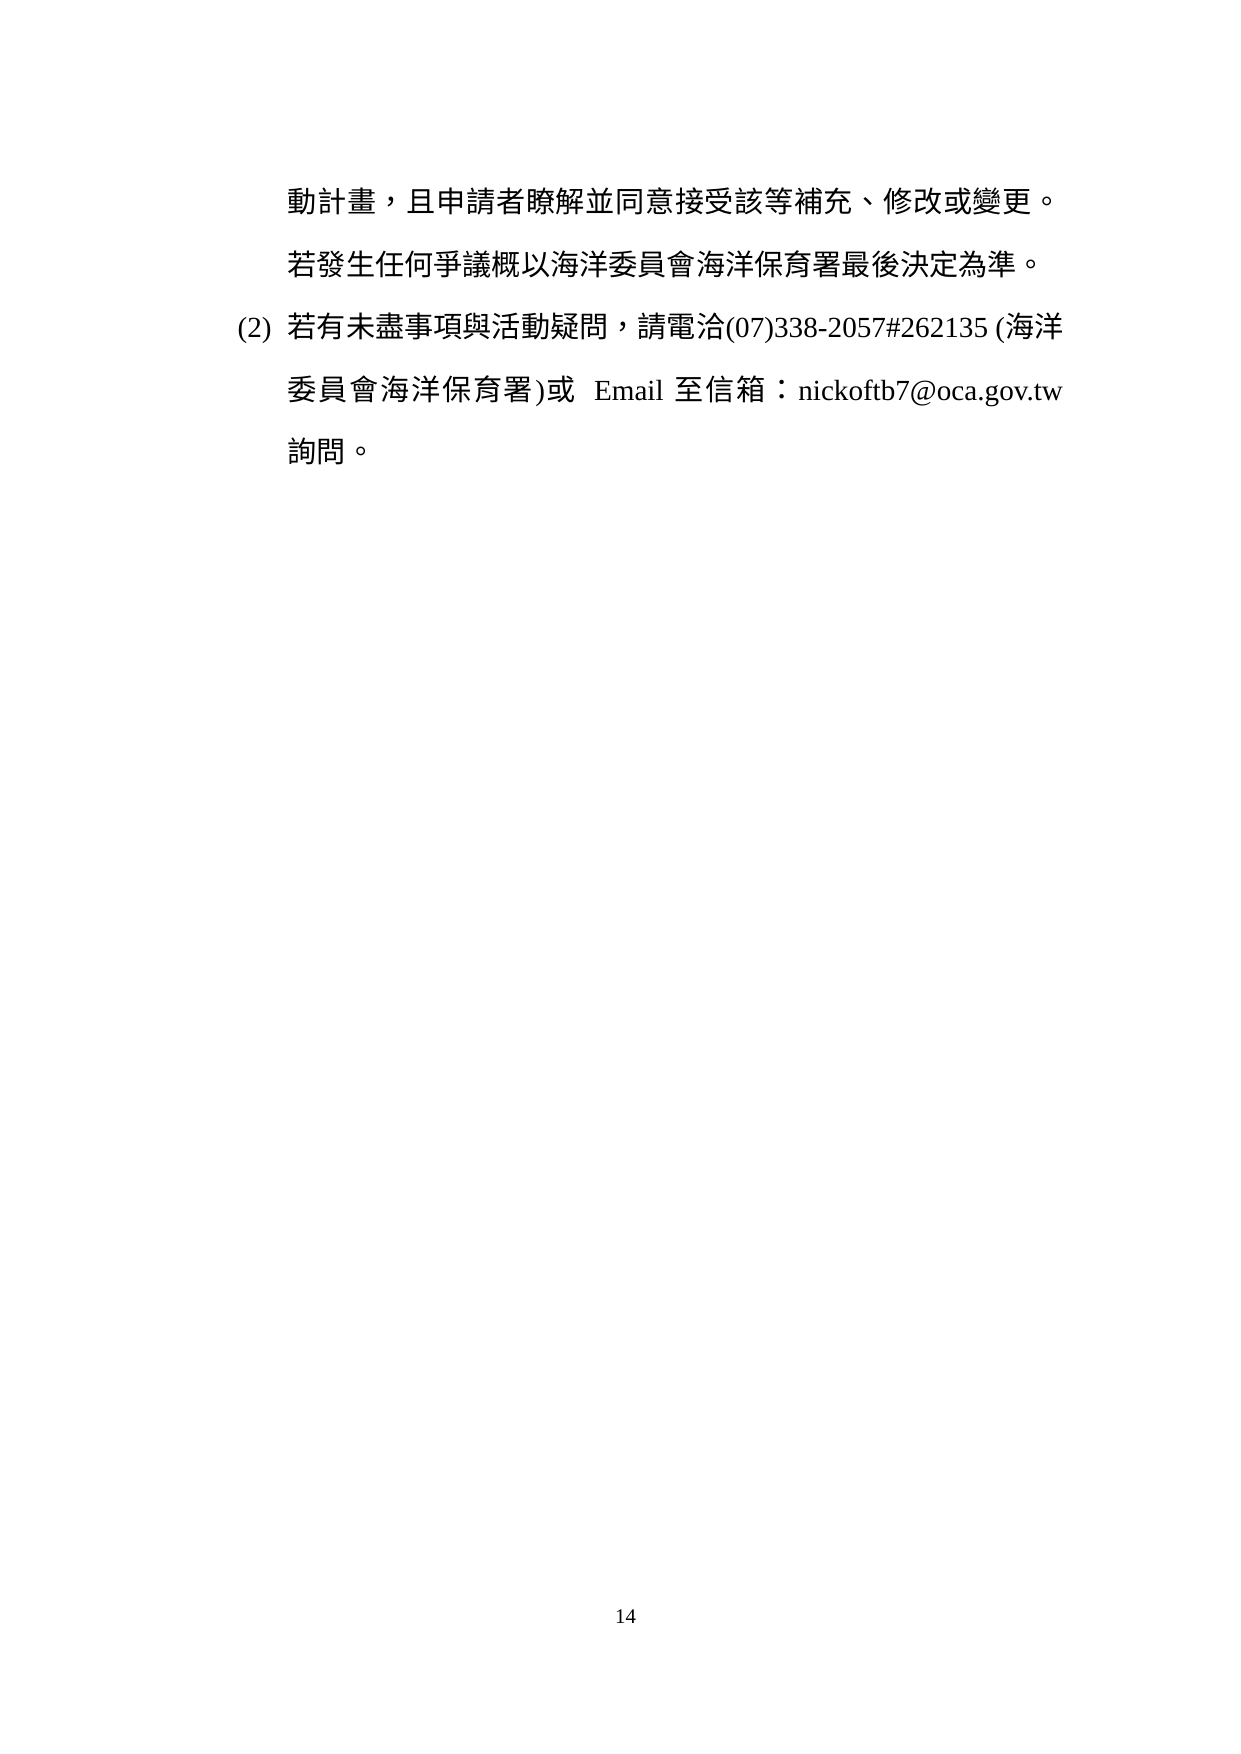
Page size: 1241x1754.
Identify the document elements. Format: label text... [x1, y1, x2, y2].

list 動計畫，且申請者瞭解並同意接受該等補充、修改或變更。若發生任何爭議概以海洋委員會海洋保育署最後決定為準。 [237, 158, 1063, 283]
list 若有未盡事項與活動疑問，請電洽(07)338-2057#262135 (海洋委員會海洋保育署)或 Email 至信箱：nickoftb7@oca.gov.tw詢問。 [237, 283, 1063, 471]
